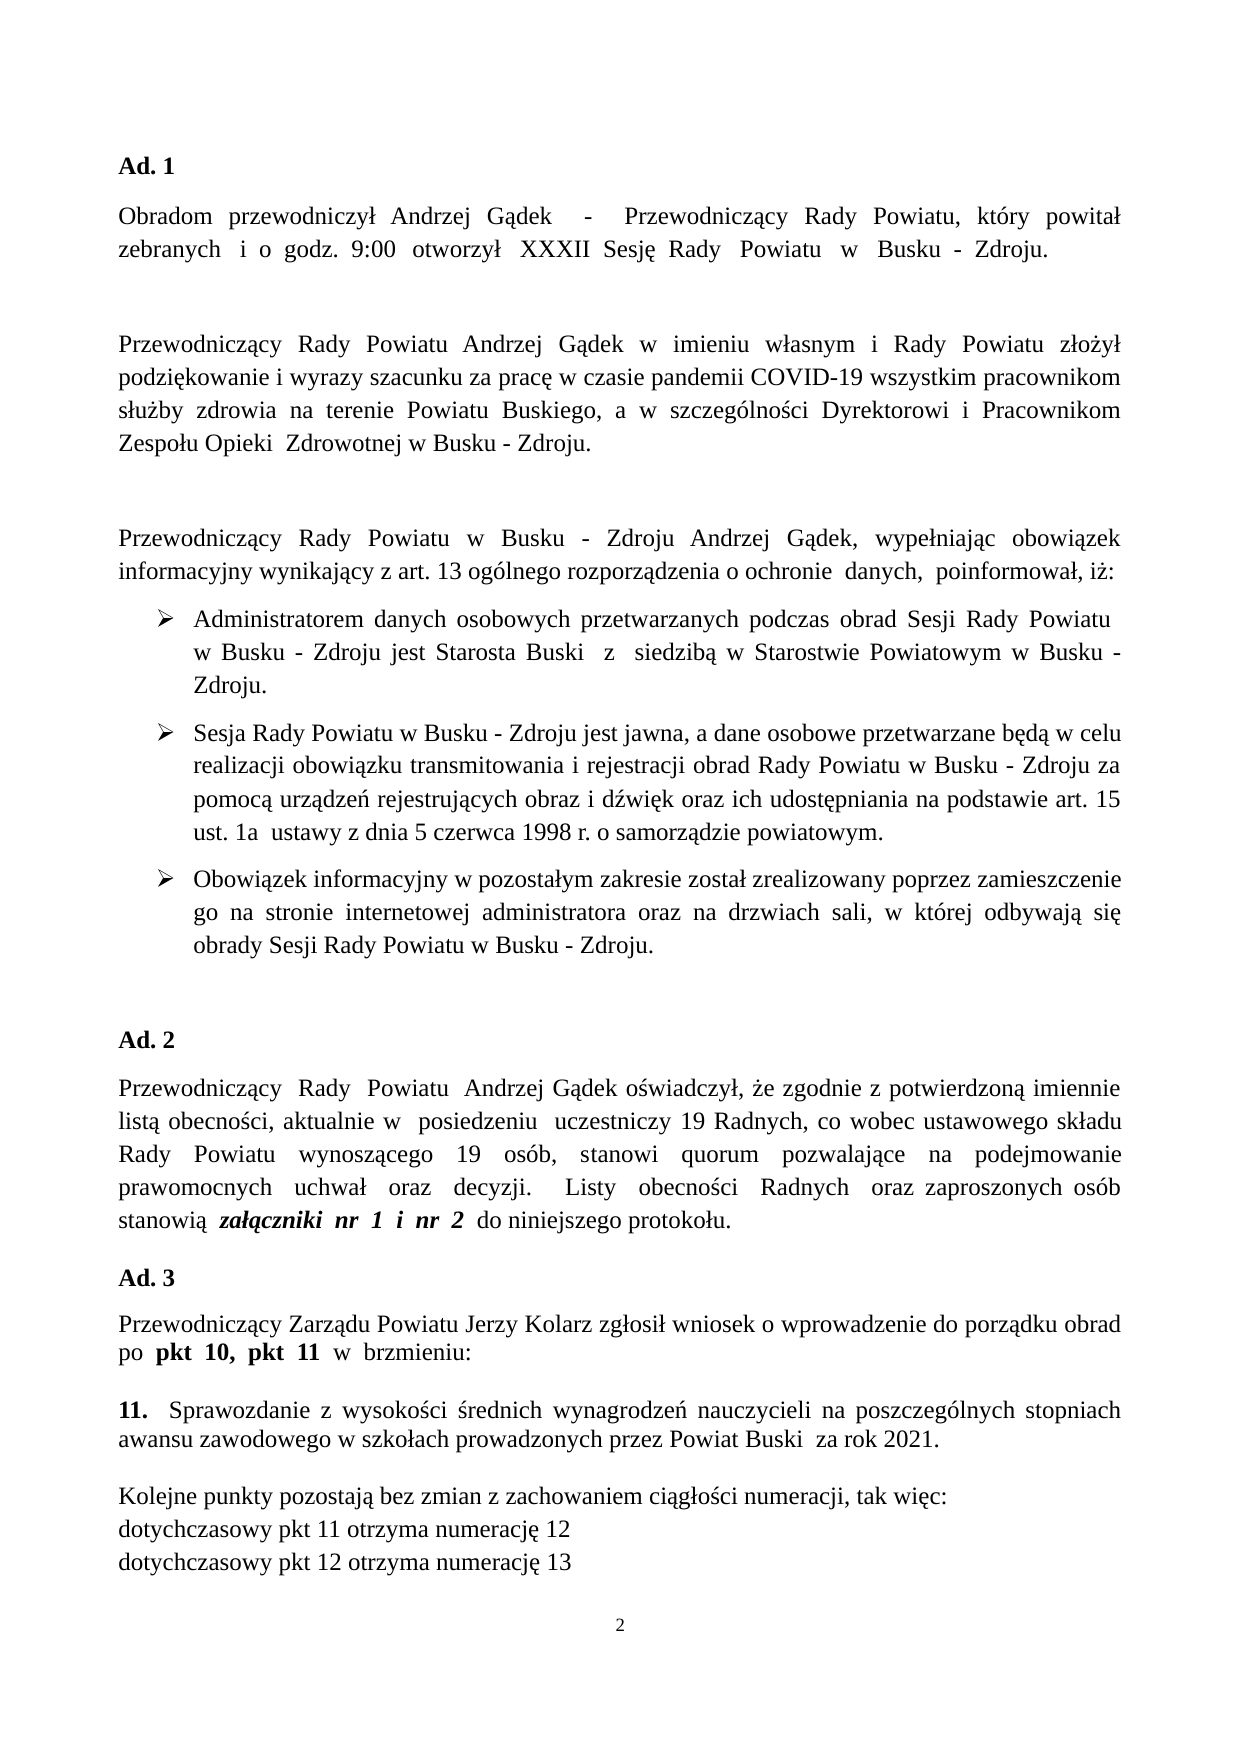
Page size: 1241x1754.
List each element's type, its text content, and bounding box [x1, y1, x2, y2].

list Sesja Rady Powiatu w Busku - Zdroju jest jawna, a dane osobowe przetwarzane będą w celu realizacji obowiązku transmitowania i rejestracji obrad Rady Powiatu w Busku - Zdroju za pomocą urządzeń rejestrujących obraz i dźwięk oraz ich udostępniania na podstawie art. 15 ust. 1a ustawy z dnia 5 czerwca 1998 r. o samorządzie powiatowym. [156, 718, 1122, 845]
text dotychczasowy pkt 12 otrzyma numerację 13 [118, 1547, 1122, 1576]
text 11. Sprawozdanie z wysokości średnich wynagrodzeń nauczycieli na poszczególnych stopniach awansu zawodowego w szkołach prowadzonych przez Powiat Buski za rok 2021. [118, 1395, 1122, 1452]
list Obowiązek informacyjny w pozostałym zakresie został zrealizowany poprzez zamieszczenie go na stronie internetowej administratora oraz na drzwiach sali, w której odbywają się obrady Sesji Rady Powiatu w Busku - Zdroju. [156, 864, 1122, 959]
text Ad. 1 [118, 151, 1122, 180]
subtitle Ad. 3 [118, 1263, 1122, 1292]
text Przewodniczący Rady Powiatu Andrzej Gądek w imieniu własnym i Rady Powiatu złożył podziękowanie i wyrazy szacunku za pracę w czasie pandemii COVID-19 wszystkim pracownikom służby zdrowia na terenie Powiatu Buskiego, a w szczególności Dyrektorowi i Pracownikom Zespołu Opieki Zdrowotnej w Busku - Zdroju. [118, 329, 1122, 457]
text Obradom przewodniczył Andrzej Gądek - Przewodniczący Rady Powiatu, który powitał zebranych i o godz. 9:00 otworzył XXXII Sesję Rady Powiatu w Busku - Zdroju. [118, 201, 1122, 263]
text Przewodniczący Rady Powiatu w Busku - Zdroju Andrzej Gądek, wypełniając obowiązek informacyjny wynikający z art. 13 ogólnego rozporządzenia o ochronie danych, poinformował, iż: [118, 523, 1122, 585]
text Przewodniczący Rady Powiatu Andrzej Gądek oświadczył, że zgodnie z potwierdzoną imiennie listą obecności, aktualnie w posiedzeniu uczestniczy 19 Radnych, co wobec ustawowego składu Rady Powiatu wynoszącego 19 osób, stanowi quorum pozwalające na podejmowanie prawomocnych uchwał oraz decyzji. Listy obecności Radnych oraz zaproszonych osób stanowią załączniki nr 1 i nr 2 do niniejszego protokołu. [118, 1073, 1122, 1234]
text dotychczasowy pkt 11 otrzyma numerację 12 [118, 1514, 1122, 1543]
list Administratorem danych osobowych przetwarzanych podczas obrad Sesji Rady Powiatu w Busku - Zdroju jest Starosta Buski z siedzibą w Starostwie Powiatowym w Busku - Zdroju. [156, 604, 1122, 699]
text Ad. 2 [118, 1026, 1122, 1054]
text Przewodniczący Zarządu Powiatu Jerzy Kolarz zgłosił wniosek o wprowadzenie do porządku obrad po pkt 10, pkt 11 w brzmieniu: [118, 1309, 1122, 1366]
text Kolejne punkty pozostają bez zmian z zachowaniem ciągłości numeracji, tak więc: [118, 1481, 1122, 1510]
